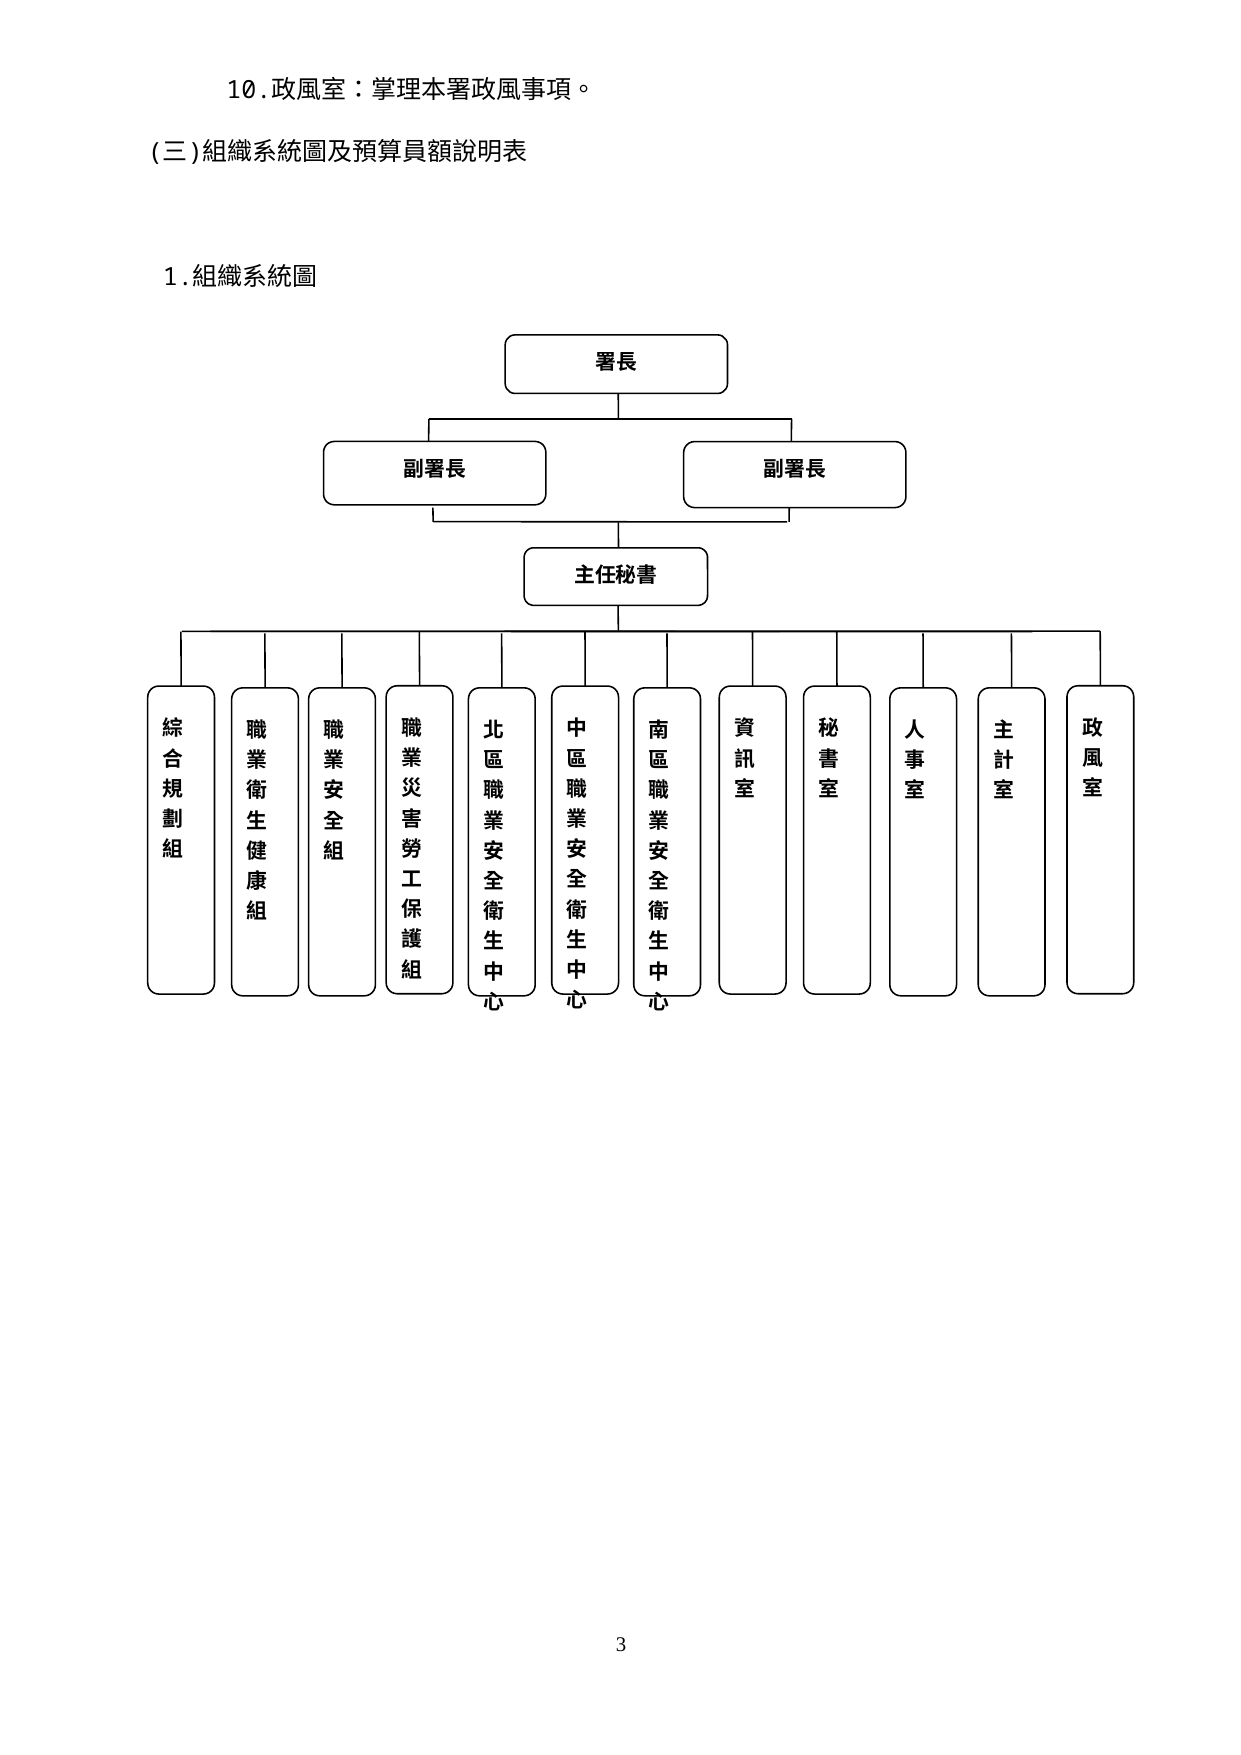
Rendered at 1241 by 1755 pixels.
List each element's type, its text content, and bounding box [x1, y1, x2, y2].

text 10.政風室：掌理本署政風事項。 [148, 46, 1093, 108]
text (三)組織系統圖及預算員額說明表 1.組織系統圖 [148, 108, 1093, 296]
